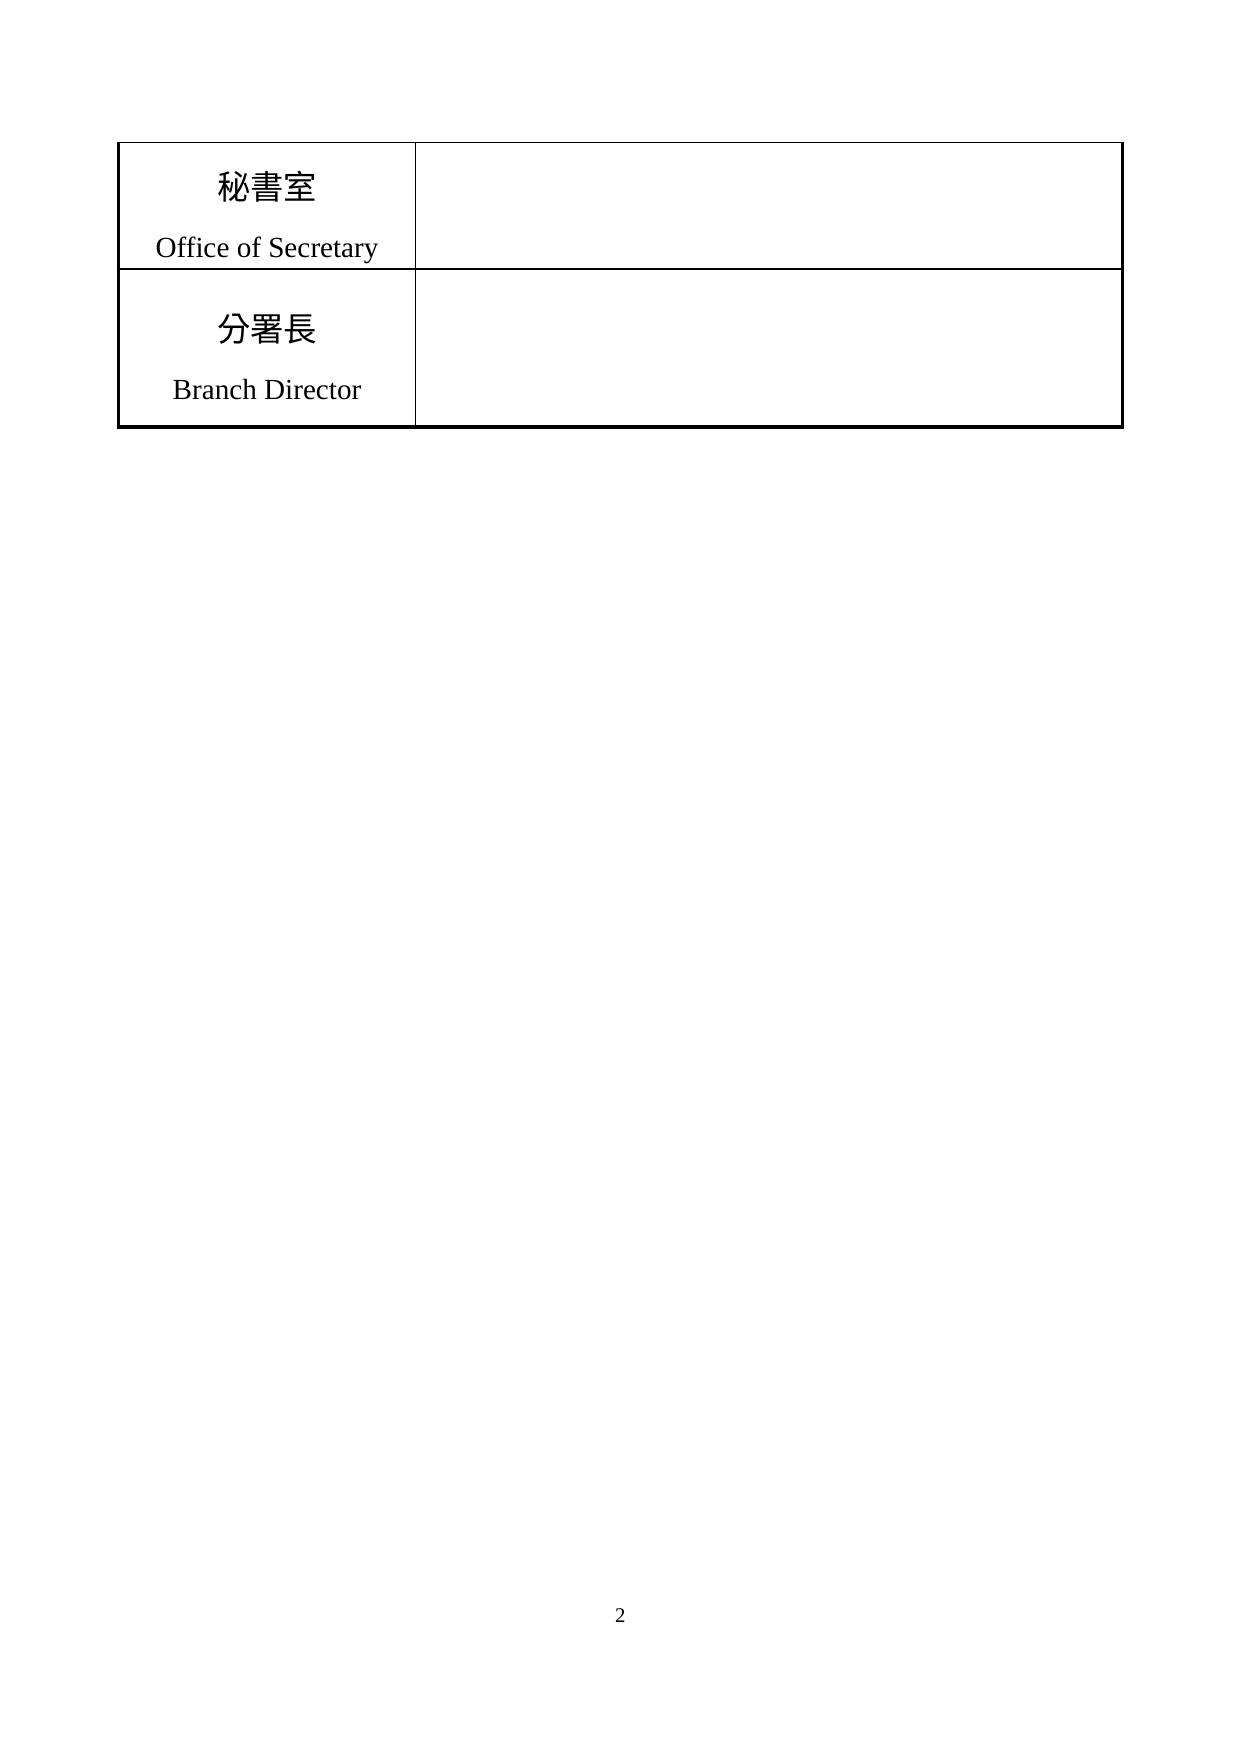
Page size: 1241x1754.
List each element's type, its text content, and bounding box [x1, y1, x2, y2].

table_cell 分署長 Branch Director [120, 270, 415, 425]
table_cell [416, 143, 1121, 268]
table_cell 秘書室 Office of Secretary [120, 143, 415, 268]
table_cell [416, 270, 1121, 425]
